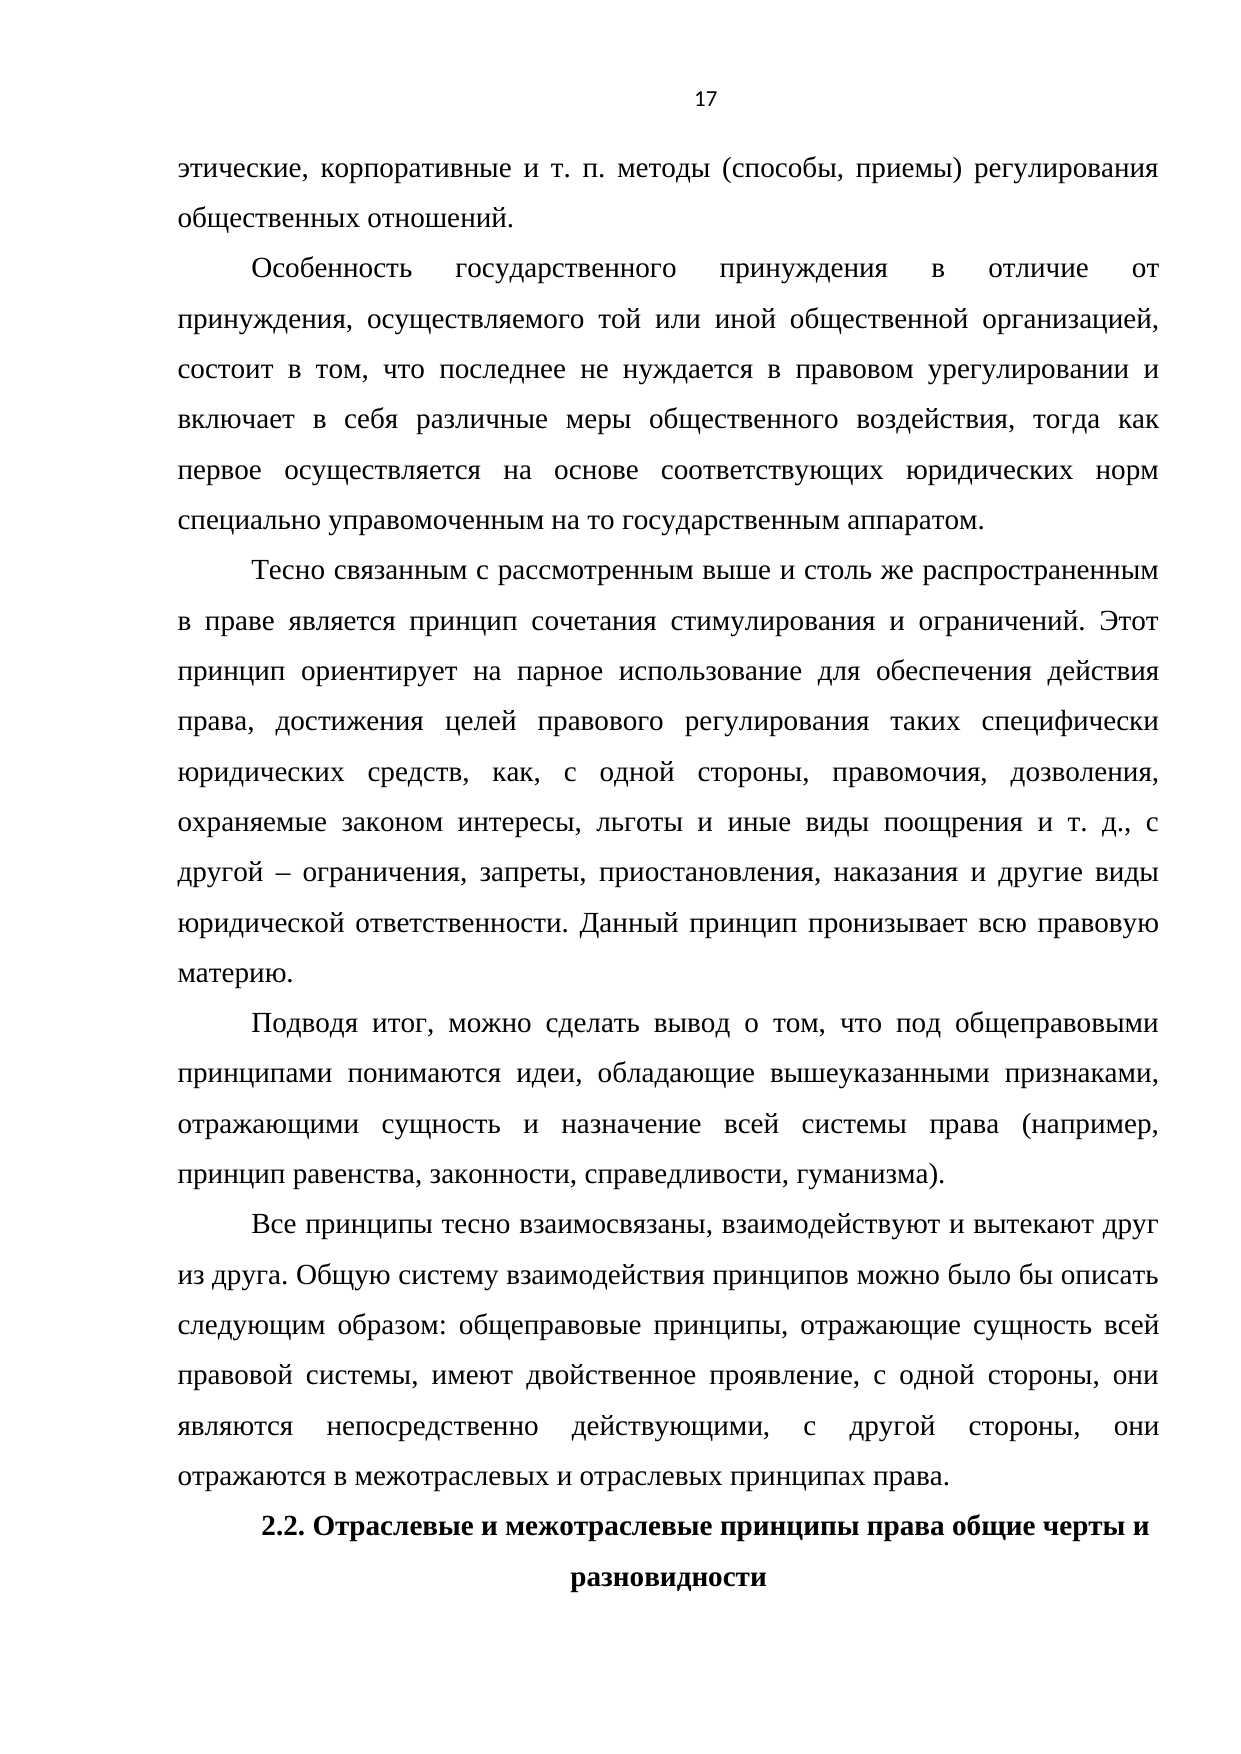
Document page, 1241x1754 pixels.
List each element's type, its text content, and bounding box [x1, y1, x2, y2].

text 2.2. Отраслевые и межотраслевые принципы права общие черты и разновидности [177, 1508, 1160, 1592]
text Особенность государственного принуждения в отличие от принуждения, осуществляемого той или иной общественной организацией, состоит в том, что последнее не нуждается в правовом урегулировании и включает в себя различные меры общественного воздействия, тогда как первое осуществляется на основе соответствующих юридических норм специально управомоченным на то государственным аппаратом. [177, 251, 1160, 536]
text Тесно связанным с рассмотренным выше и столь же распространенным в праве является принцип сочетания стимулирования и ограничений. Этот принцип ориентирует на парное использование для обеспечения действия права, достижения целей правового регулирования таких специфически юридических средств, как, с одной стороны, правомочия, дозволения, охраняемые законом интересы, льготы и иные виды поощрения и т. д., с другой – ограничения, запреты, приостановления, наказания и другие виды юридической ответственности. Данный принцип пронизывает всю правовую материю. [177, 552, 1160, 988]
text этические, корпоративные и т. п. методы (способы, приемы) регулирования общественных отношений. [177, 150, 1160, 234]
text Подводя итог, можно сделать вывод о том, что под общеправовыми принципами понимаются идеи, обладающие вышеуказанными признаками, отражающими сущность и назначение всей системы права (например, принцип равенства, законности, справедливости, гуманизма). [177, 1005, 1160, 1190]
text Все принципы тесно взаимосвязаны, взаимодействуют и вытекают друг из друга. Общую систему взаимодействия принципов можно было бы описать следующим образом: общеправовые принципы, отражающие сущность всей правовой системы, имеют двойственное проявление, с одной стороны, они являются непосредственно действующими, с другой стороны, они отражаются в межотраслевых и отраслевых принципах права. [177, 1207, 1160, 1492]
